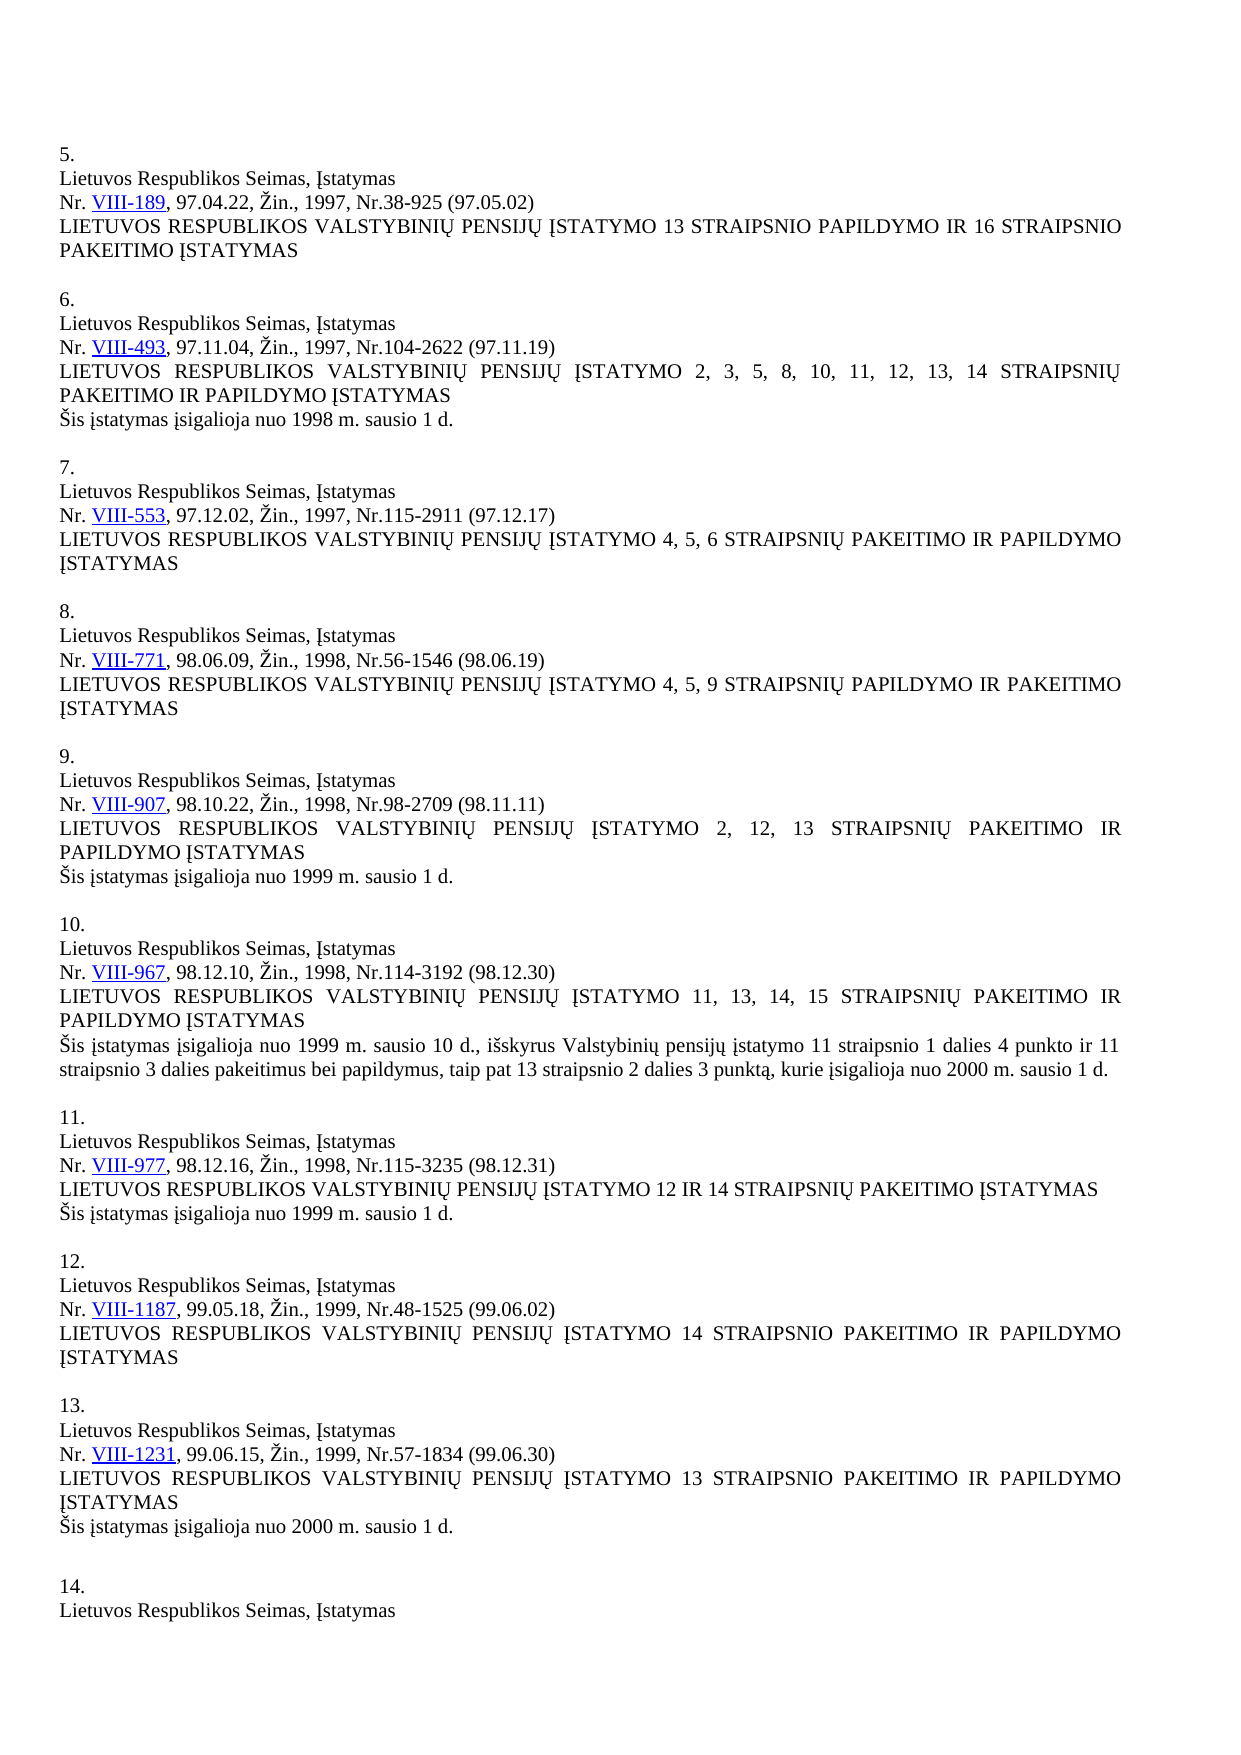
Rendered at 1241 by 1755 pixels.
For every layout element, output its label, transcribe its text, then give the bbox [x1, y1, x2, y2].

text LIETUVOS RESPUBLIKOS VALSTYBINIŲ PENSIJŲ ĮSTATYMO 13 STRAIPSNIO PAPILDYMO IR 16 STRAIPSNIO PAKEITIMO ĮSTATYMAS [59, 214, 1122, 262]
text Lietuvos Respublikos Seimas, Įstatymas [59, 166, 1122, 190]
text Lietuvos Respublikos Seimas, Įstatymas [59, 1598, 1122, 1622]
text Lietuvos Respublikos Seimas, Įstatymas [59, 479, 1122, 503]
text Šis įstatymas įsigalioja nuo 1999 m. sausio 1 d. [59, 864, 1124, 888]
text 11. [59, 1105, 1122, 1129]
text Nr. VIII-771, 98.06.09, Žin., 1998, Nr.56-1546 (98.06.19) [59, 647, 1122, 672]
text Lietuvos Respublikos Seimas, Įstatymas [59, 936, 1122, 960]
text Lietuvos Respublikos Seimas, Įstatymas [59, 1417, 1122, 1442]
text LIETUVOS RESPUBLIKOS VALSTYBINIŲ PENSIJŲ ĮSTATYMO 2, 12, 13 STRAIPSNIŲ PAKEITIMO IR PAPILDYMO ĮSTATYMAS [59, 816, 1122, 864]
text Lietuvos Respublikos Seimas, Įstatymas [59, 1273, 1122, 1297]
text Šis įstatymas įsigalioja nuo 1999 m. sausio 1 d. [59, 1201, 1122, 1225]
text Šis įstatymas įsigalioja nuo 2000 m. sausio 1 d. [59, 1514, 1122, 1538]
text LIETUVOS RESPUBLIKOS VALSTYBINIŲ PENSIJŲ ĮSTATYMO 4, 5, 6 STRAIPSNIŲ PAKEITIMO IR PAPILDYMO ĮSTATYMAS [59, 527, 1122, 575]
text Nr. VIII-189, 97.04.22, Žin., 1997, Nr.38-925 (97.05.02) [59, 190, 1122, 214]
text Nr. VIII-977, 98.12.16, Žin., 1998, Nr.115-3235 (98.12.31) [59, 1153, 1122, 1177]
text 7. [59, 455, 1122, 479]
text Lietuvos Respublikos Seimas, Įstatymas [59, 768, 1122, 792]
text LIETUVOS RESPUBLIKOS VALSTYBINIŲ PENSIJŲ ĮSTATYMO 14 STRAIPSNIO PAKEITIMO IR PAPILDYMO ĮSTATYMAS [59, 1321, 1122, 1369]
text Nr. VIII-1187, 99.05.18, Žin., 1999, Nr.48-1525 (99.06.02) [59, 1297, 1122, 1321]
text LIETUVOS RESPUBLIKOS VALSTYBINIŲ PENSIJŲ ĮSTATYMO 4, 5, 9 STRAIPSNIŲ PAPILDYMO IR PAKEITIMO ĮSTATYMAS [59, 672, 1122, 720]
text Šis įstatymas įsigalioja nuo 1999 m. sausio 10 d., išskyrus Valstybinių pensijų įstatymo 11 straipsnio 1 dalies 4 punkto ir 11 straipsnio 3 dalies pakeitimus bei papildymus, taip pat 13 straipsnio 2 dalies 3 punktą, kurie įsigalioja nuo 2000 m. sausio 1 d. [59, 1032, 1122, 1081]
text 9. [59, 744, 1122, 768]
text 6. [59, 287, 1122, 311]
text 10. [59, 912, 1122, 936]
text Nr. VIII-493, 97.11.04, Žin., 1997, Nr.104-2622 (97.11.19) [59, 335, 1122, 359]
text Lietuvos Respublikos Seimas, Įstatymas [59, 311, 1122, 335]
text 13. [59, 1393, 1122, 1417]
text 5. [59, 142, 1122, 166]
text LIETUVOS RESPUBLIKOS VALSTYBINIŲ PENSIJŲ ĮSTATYMO 12 IR 14 STRAIPSNIŲ PAKEITIMO ĮSTATYMAS [59, 1177, 1122, 1201]
text Nr. VIII-967, 98.12.10, Žin., 1998, Nr.114-3192 (98.12.30) [59, 960, 1122, 984]
text Nr. VIII-1231, 99.06.15, Žin., 1999, Nr.57-1834 (99.06.30) [59, 1442, 1122, 1466]
text Šis įstatymas įsigalioja nuo 1998 m. sausio 1 d. [59, 407, 1122, 431]
text 12. [59, 1249, 1122, 1273]
text LIETUVOS RESPUBLIKOS VALSTYBINIŲ PENSIJŲ ĮSTATYMO 13 STRAIPSNIO PAKEITIMO IR PAPILDYMO ĮSTATYMAS [59, 1466, 1122, 1514]
text Nr. VIII-907, 98.10.22, Žin., 1998, Nr.98-2709 (98.11.11) [59, 792, 1122, 816]
text 14. [59, 1574, 1122, 1598]
text Lietuvos Respublikos Seimas, Įstatymas [59, 623, 1122, 647]
text Lietuvos Respublikos Seimas, Įstatymas [59, 1129, 1122, 1153]
text LIETUVOS RESPUBLIKOS VALSTYBINIŲ PENSIJŲ ĮSTATYMO 2, 3, 5, 8, 10, 11, 12, 13, 14 STRAIPSNIŲ PAKEITIMO IR PAPILDYMO ĮSTATYMAS [59, 359, 1122, 407]
text LIETUVOS RESPUBLIKOS VALSTYBINIŲ PENSIJŲ ĮSTATYMO 11, 13, 14, 15 STRAIPSNIŲ PAKEITIMO IR PAPILDYMO ĮSTATYMAS [59, 984, 1122, 1032]
text 8. [59, 599, 1122, 623]
text Nr. VIII-553, 97.12.02, Žin., 1997, Nr.115-2911 (97.12.17) [59, 503, 1122, 527]
